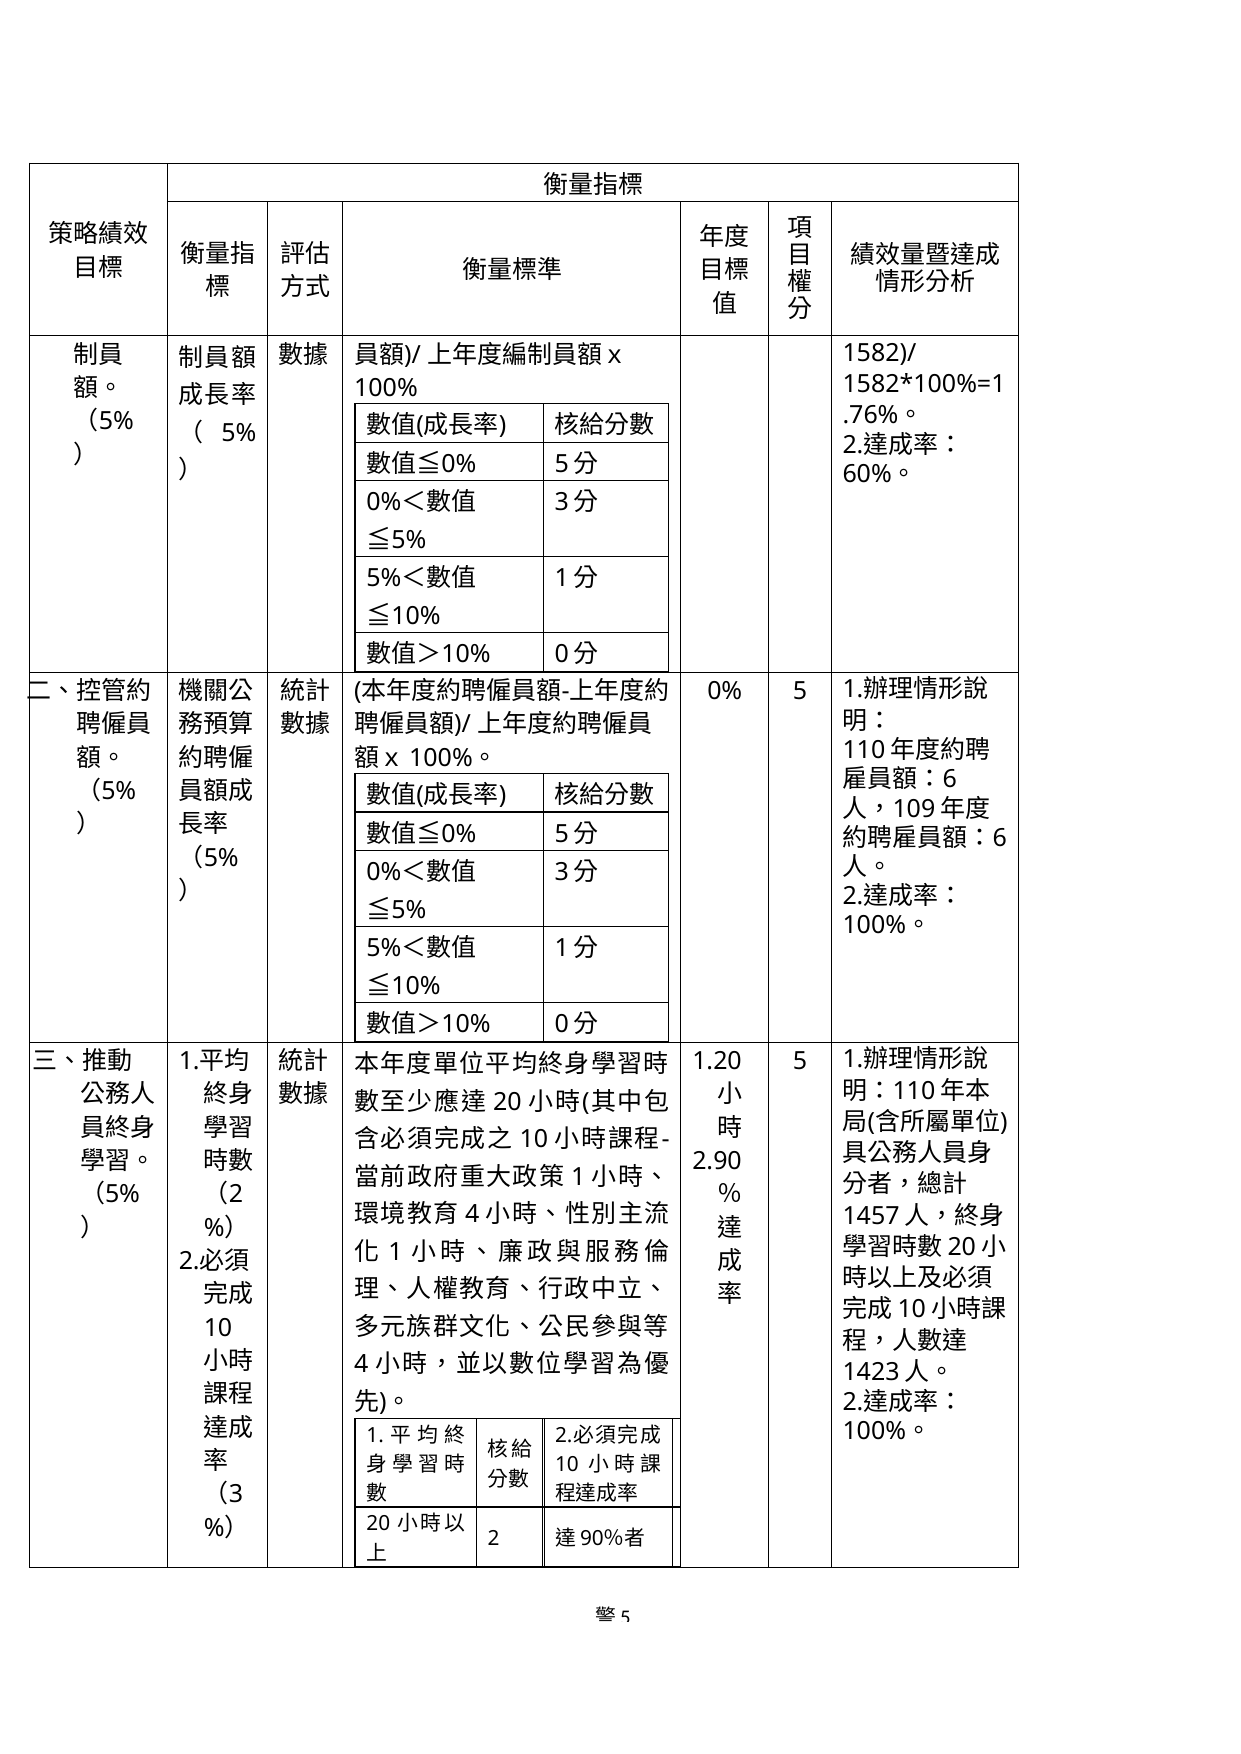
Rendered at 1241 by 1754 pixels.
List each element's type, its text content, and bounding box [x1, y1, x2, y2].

table_header 1.平均終身學習時數 [356, 1419, 476, 1506]
table_header 2.必須完成10小時課程達成率 [545, 1419, 672, 1506]
table_cell (本年度約聘僱員額-上年度約聘僱員額)/ 上年度約聘僱員額ｘ100%。 [343, 673, 680, 1042]
table_cell 制員額。（5%） [30, 336, 167, 672]
table_cell 5%＜數值≦10% [356, 927, 543, 1002]
table_cell 5%＜數值≦10% [356, 557, 543, 632]
table_cell 1.辦理情形說明： 110年度約聘雇員額：6人，109年度約聘雇員額：6人。 2.達成率：100%。 [832, 673, 1018, 1042]
table_cell 0% [681, 673, 768, 1042]
table_cell 衡量指標 [168, 202, 267, 335]
table_cell 三、推動公務人員終身學習。（5%） [30, 1043, 167, 1567]
table_cell 0分 [544, 633, 668, 671]
table_header 衡量指標 [168, 164, 1018, 201]
table_cell 20小時以上 [356, 1508, 476, 1566]
table_cell 達90％者 [545, 1508, 672, 1566]
table_cell 數值≦0% [356, 813, 543, 850]
table_cell 5 [769, 1043, 831, 1567]
table_cell 績效量暨達成情形分析 [832, 202, 1018, 335]
table_cell 數據 [268, 336, 342, 672]
table_header 數值(成長率) [356, 774, 543, 811]
table_header 核給分數 [673, 1419, 680, 1506]
table_cell 1分 [544, 927, 668, 1002]
table_header 數值(成長率) [356, 404, 543, 442]
table_cell 制員額成長率（5%） [168, 336, 267, 672]
table_cell 5分 [544, 443, 668, 480]
table_cell 本年度單位平均終身學習時數至少應達20小時(其中包含必須完成之10小時課程-當前政府重大政策1小時、環境教育4小時、性別主流化1小時、廉政與服務倫理、人權教育、行政中立、多元族群文化、公民參與等4小時，並以數位學習為優先)。 [343, 1043, 680, 1567]
table_cell [769, 336, 831, 672]
table_cell 數值＞10% [356, 1003, 543, 1041]
table_cell 5 [769, 673, 831, 1042]
table_header 核給分數 [544, 774, 668, 811]
table_cell 0%＜數值≦5% [356, 481, 543, 556]
table_cell 0%＜數值≦5% [356, 851, 543, 926]
table_cell 項目權分 [769, 202, 831, 335]
table_cell 1.平均終身學習時數（2%） 2.必須完成10小時課程達成率（3%） [168, 1043, 267, 1567]
table_cell 0分 [544, 1003, 668, 1041]
table_cell 數值≦0% [356, 443, 543, 480]
table_cell 3 [673, 1508, 680, 1566]
table_cell [681, 336, 768, 672]
table_cell 機關公務預算約聘僱員額成長率（5%） [168, 673, 267, 1042]
table_cell 3分 [544, 481, 668, 556]
table_cell 1.辦理情形說明：110年本局(含所屬單位)具公務人員身分者，總計1457人，終身學習時數20小時以上及必須完成10小時課程，人數達1423人。 2.達成率：100%。 [832, 1043, 1018, 1567]
table_cell 1分 [544, 557, 668, 632]
table_cell 1582)/1582*100%=1.76%。 2.達成率：60%。 [832, 336, 1018, 672]
table_cell 數值＞10% [356, 633, 543, 671]
table_cell 評估方式 [268, 202, 342, 335]
table_header 核給分數 [544, 404, 668, 442]
table_cell 1.20小時 2.90％達成率 [681, 1043, 768, 1567]
table_cell 衡量標準 [343, 202, 680, 335]
table_cell 統計數據 [268, 1043, 342, 1567]
table_cell 2 [477, 1508, 542, 1566]
table_cell 年度 目標值 [681, 202, 768, 335]
table_header 策略績效目標 [30, 164, 167, 335]
table_cell 二、控管約聘僱員額。（5%） [30, 673, 167, 1042]
table_cell 員額)/ 上年度編制員額ｘ100% [343, 336, 680, 672]
table_cell 統計數據 [268, 673, 342, 1042]
table_cell 5分 [544, 813, 668, 850]
table_header 核給分數 [477, 1419, 542, 1506]
table_cell 3分 [544, 851, 668, 926]
